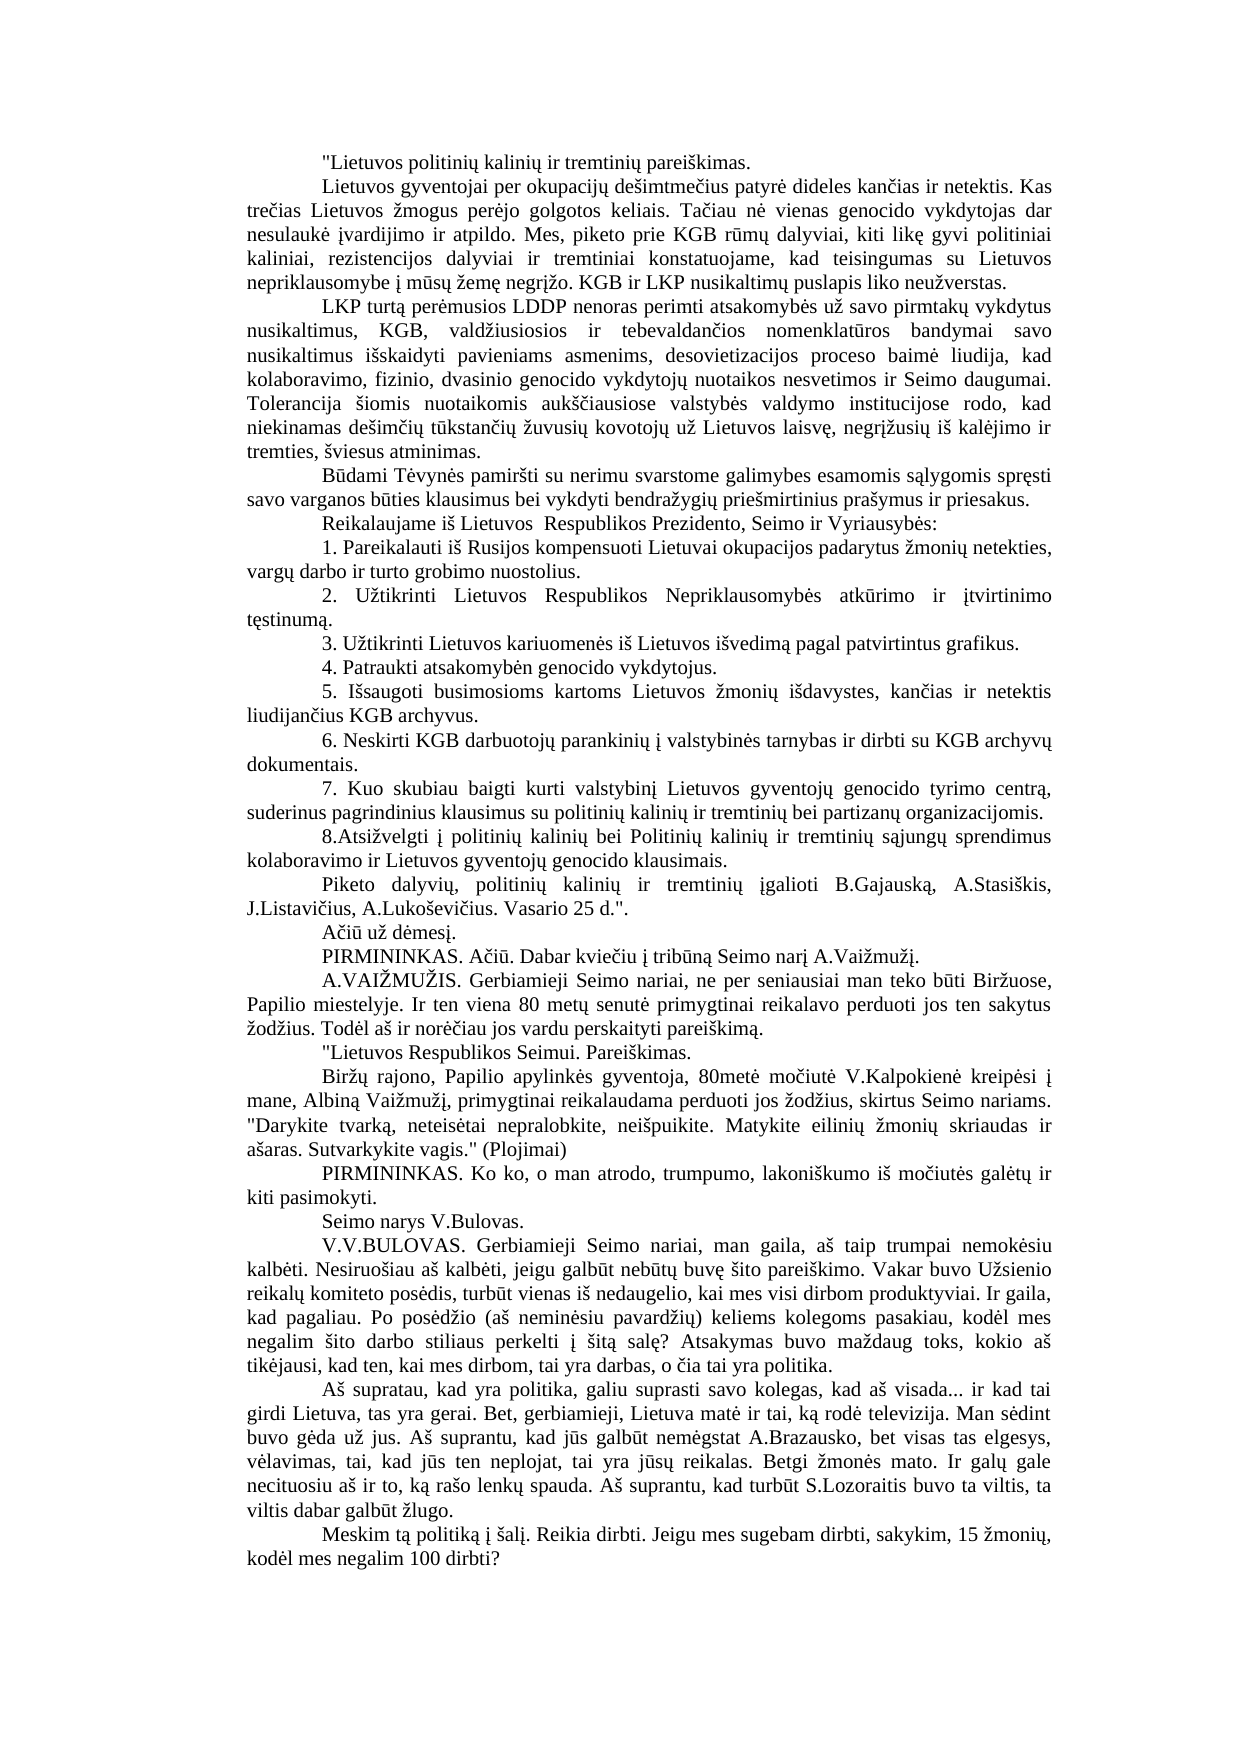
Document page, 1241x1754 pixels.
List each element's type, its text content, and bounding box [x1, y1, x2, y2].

text Piketo dalyvių, politinių kalinių ir tremtinių įgalioti B.Gajauską, A.Stasiškis, J.Listavičius, A.Lukoševičius. Vasario 25 d.". [247, 872, 1053, 920]
text V.V.BULOVAS. Gerbiamieji Seimo nariai, man gaila, aš taip trumpai nemokėsiu kalbėti. Nesiruošiau aš kalbėti, jeigu galbūt nebūtų buvę šito pareiškimo. Vakar buvo Užsienio reikalų komiteto posėdis, turbūt vienas iš nedaugelio, kai mes visi dirbom produktyviai. Ir gaila, kad pagaliau. Po posėdžio (aš neminėsiu pavardžių) keliems kolegoms pasakiau, kodėl mes negalim šito darbo stiliaus perkelti į šitą salę? Atsakymas buvo maždaug toks, kokio aš tikėjausi, kad ten, kai mes dirbom, tai yra darbas, o čia tai yra politika. [247, 1233, 1053, 1377]
text PIRMININKAS. Ko ko, o man atrodo, trumpumo, lakoniškumo iš močiutės galėtų ir kiti pasimokyti. [247, 1161, 1053, 1209]
text Meskim tą politiką į šalį. Reikia dirbti. Jeigu mes sugebam dirbti, sakykim, 15 žmonių, kodėl mes negalim 100 dirbti? [247, 1522, 1053, 1570]
text 4. Patraukti atsakomybėn genocido vykdytojus. [247, 655, 1053, 679]
text "Lietuvos politinių kalinių ir tremtinių pareiškimas. [247, 150, 1053, 174]
text 1. Pareikalauti iš Rusijos kompensuoti Lietuvai okupacijos padarytus žmonių netekties, vargų darbo ir turto grobimo nuostolius. [247, 535, 1053, 583]
text LKP turtą perėmusios LDDP nenoras perimti atsakomybės už savo pirmtakų vykdytus nusikaltimus, KGB, valdžiusiosios ir tebevaldančios nomenklatūros bandymai savo nusikaltimus išskaidyti pavieniams asmenims, desovietizacijos proceso baimė liudija, kad kolaboravimo, fizinio, dvasinio genocido vykdytojų nuotaikos nesvetimos ir Seimo daugumai. Tolerancija šiomis nuotaikomis aukščiausiose valstybės valdymo institucijose rodo, kad niekinamas dešimčių tūkstančių žuvusių kovotojų už Lietuvos laisvę, negrįžusių iš kalėjimo ir tremties, šviesus atminimas. [247, 294, 1053, 463]
text 3. Užtikrinti Lietuvos kariuomenės iš Lietuvos išvedimą pagal patvirtintus grafikus. [247, 631, 1053, 655]
text Seimo narys V.Bulovas. [247, 1209, 1053, 1233]
text 2. Užtikrinti Lietuvos Respublikos Nepriklausomybės atkūrimo ir įtvirtinimo tęstinumą. [247, 583, 1053, 631]
text 7. Kuo skubiau baigti kurti valstybinį Lietuvos gyventojų genocido tyrimo centrą, suderinus pagrindinius klausimus su politinių kalinių ir tremtinių bei partizanų organizacijomis. [247, 776, 1053, 824]
text Aš supratau, kad yra politika, galiu suprasti savo kolegas, kad aš visada... ir kad tai girdi Lietuva, tas yra gerai. Bet, gerbiamieji, Lietuva matė ir tai, ką rodė televizija. Man sėdint buvo gėda už jus. Aš suprantu, kad jūs galbūt nemėgstat A.Brazausko, bet visas tas elgesys, vėlavimas, tai, kad jūs ten neplojat, tai yra jūsų reikalas. Betgi žmonės mato. Ir galų gale necituosiu aš ir to, ką rašo lenkų spauda. Aš suprantu, kad turbūt S.Lozoraitis buvo ta viltis, ta viltis dabar galbūt žlugo. [247, 1377, 1053, 1522]
text PIRMININKAS. Ačiū. Dabar kviečiu į tribūną Seimo narį A.Vaižmužį. [247, 944, 1053, 968]
text Lietuvos gyventojai per okupacijų dešimtmečius patyrė dideles kančias ir netektis. Kas trečias Lietuvos žmogus perėjo golgotos keliais. Tačiau nė vienas genocido vykdytojas dar nesulaukė įvardijimo ir atpildo. Mes, piketo prie KGB rūmų dalyviai, kiti likę gyvi politiniai kaliniai, rezistencijos dalyviai ir tremtiniai konstatuojame, kad teisingumas su Lietuvos nepriklausomybe į mūsų žemę negrįžo. KGB ir LKP nusikaltimų puslapis liko neužverstas. [247, 174, 1053, 294]
text Ačiū už dėmesį. [247, 920, 1053, 944]
text 5. Išsaugoti busimosioms kartoms Lietuvos žmonių išdavystes, kančias ir netektis liudijančius KGB archyvus. [247, 679, 1053, 727]
text 8.Atsižvelgti į politinių kalinių bei Politinių kalinių ir tremtinių sąjungų sprendimus kolaboravimo ir Lietuvos gyventojų genocido klausimais. [247, 824, 1053, 872]
text 6. Neskirti KGB darbuotojų parankinių į valstybinės tarnybas ir dirbti su KGB archyvų dokumentais. [247, 727, 1053, 776]
text Būdami Tėvynės pamiršti su nerimu svarstome galimybes esamomis sąlygomis spręsti savo varganos būties klausimus bei vykdyti bendražygių priešmirtinius prašymus ir priesakus. [247, 463, 1053, 511]
text "Lietuvos Respublikos Seimui. Pareiškimas. [247, 1040, 1053, 1064]
text Reikalaujame iš Lietuvos Respublikos Prezidento, Seimo ir Vyriausybės: [247, 511, 1053, 535]
text A.VAIŽMUŽIS. Gerbiamieji Seimo nariai, ne per seniausiai man teko būti Biržuose, Papilio miestelyje. Ir ten viena 80 metų senutė primygtinai reikalavo perduoti jos ten sakytus žodžius. Todėl aš ir norėčiau jos vardu perskaityti pareiškimą. [247, 968, 1053, 1040]
text Biržų rajono, Papilio apylinkės gyventoja, 80metė močiutė V.Kalpokienė kreipėsi į mane, Albiną Vaižmužį, primygtinai reikalaudama perduoti jos žodžius, skirtus Seimo nariams. "Darykite tvarką, neteisėtai nepralobkite, neišpuikite. Matykite eilinių žmonių skriaudas ir ašaras. Sutvarkykite vagis." (Plojimai) [247, 1064, 1053, 1161]
